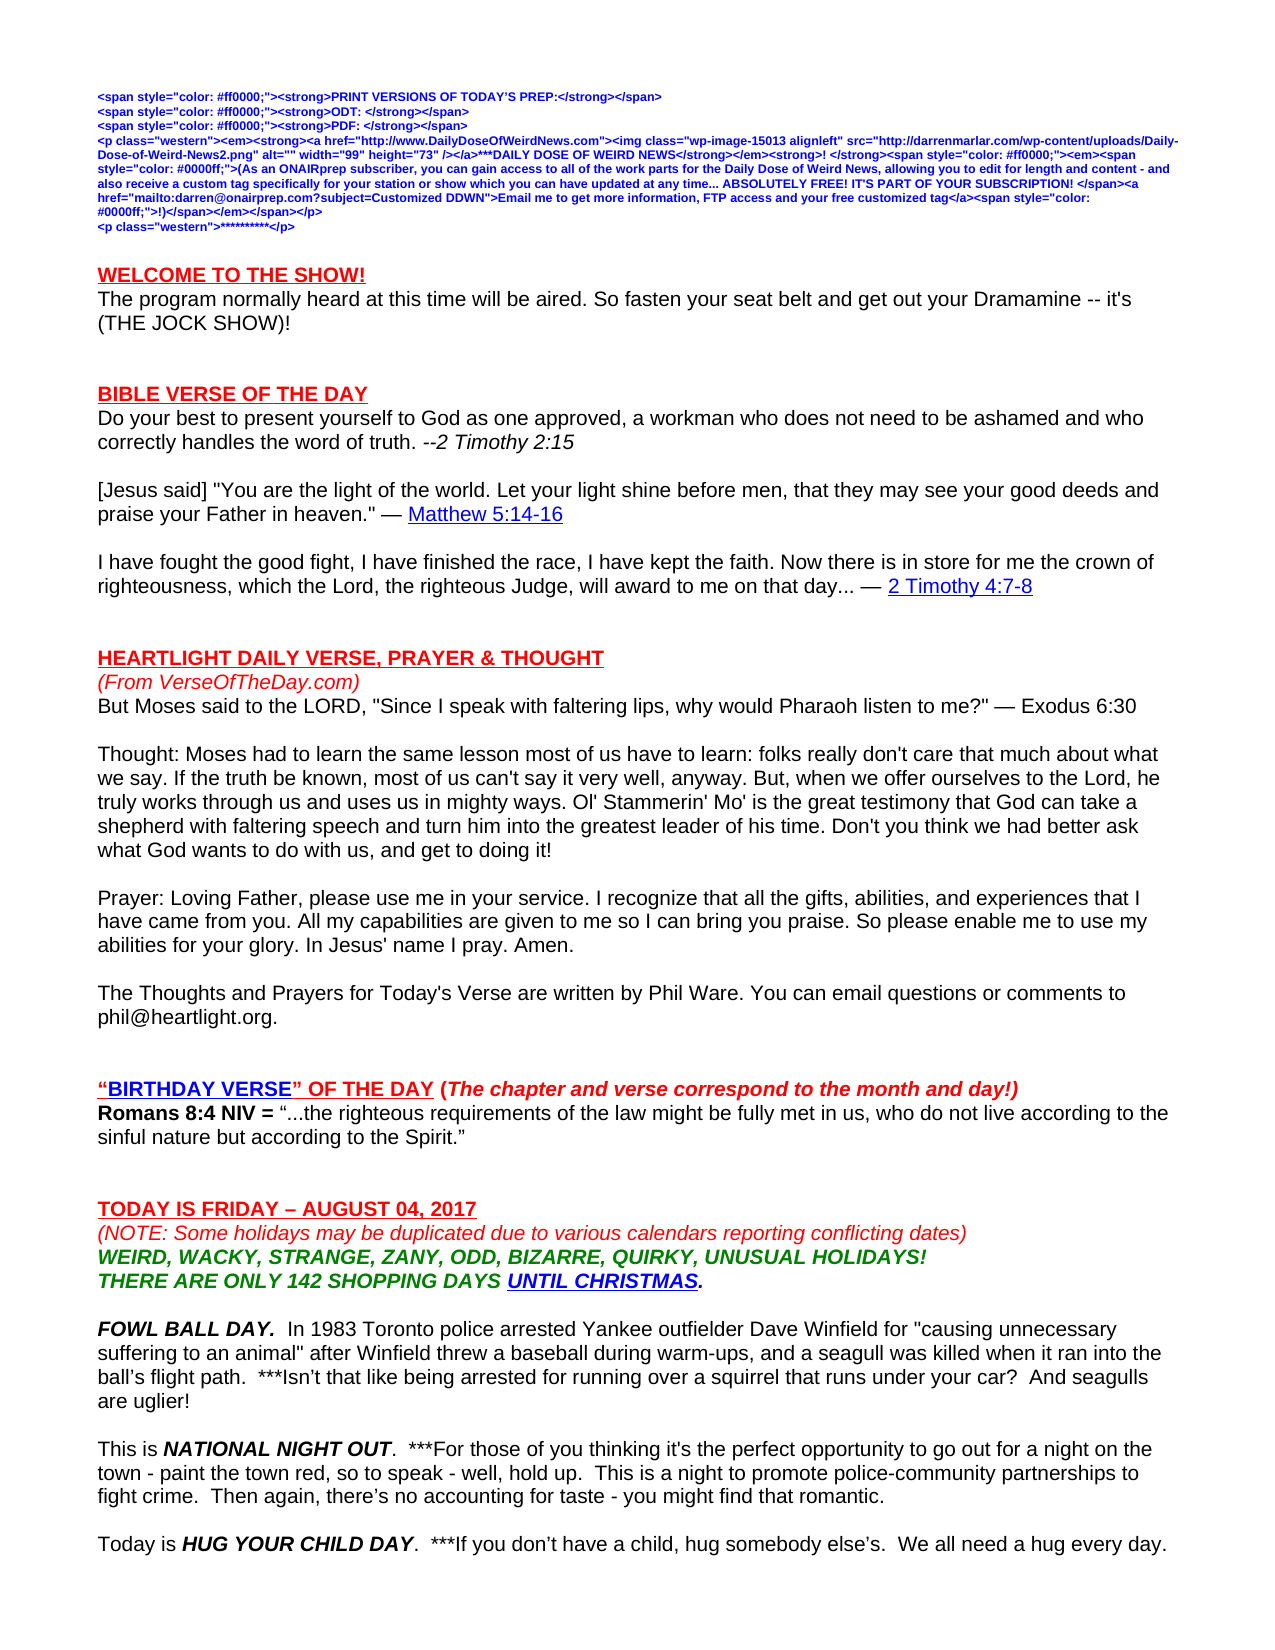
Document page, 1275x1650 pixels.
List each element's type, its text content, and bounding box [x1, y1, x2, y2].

text <p class="western">**********</p> [97, 219, 1185, 234]
text The program normally heard at this time will be aired. So fasten your seat belt and get out your Dramamine -- it's (THE JOCK SHOW)! [97, 286, 1185, 334]
text Do your best to present yourself to God as one approved, a workman who does not need to be ashamed and who correctly handles the word of truth. --2 Timothy 2:15 [97, 406, 1185, 454]
text Romans 8:4 NIV = “...the righteous requirements of the law might be fully met in us, who do not live according to the sinful nature but according to the Spirit.” [97, 1101, 1185, 1149]
text I have fought the good fight, I have finished the race, I have kept the faith. Now there is in store for me the crown of righteousness, which the Lord, the righteous Judge, will award to me on that day... — 2 Timothy 4:7-8 [97, 550, 1185, 598]
text WELCOME TO THE SHOW! [97, 262, 1185, 286]
text (NOTE: Some holidays may be duplicated due to various calendars reporting conflicting dates) WEIRD, WACKY, STRANGE, ZANY, ODD, BIZARRE, QUIRKY, UNUSUAL HOLIDAYS! THERE ARE ONLY 142 SHOPPING DAYS UNTIL CHRISTMAS. [97, 1221, 1185, 1293]
text <span style="color: #ff0000;"><strong>ODT: </strong></span> [97, 104, 1185, 119]
text But Moses said to the LORD, "Since I speak with faltering lips, why would Pharaoh listen to me?" — Exodus 6:30 [97, 694, 1185, 718]
text [Jesus said] "You are the light of the world. Let your light shine before men, that they may see your good deeds and praise your Father in heaven." — Matthew 5:14-16 [97, 478, 1185, 526]
text TODAY IS FRIDAY – AUGUST 04, 2017 [97, 1197, 1185, 1221]
text <span style="color: #ff0000;"><strong>PDF: </strong></span> [97, 119, 1185, 133]
text Thought: Moses had to learn the same lesson most of us have to learn: folks really don't care that much about what we say. If the truth be known, most of us can't say it very well, anyway. But, when we offer ourselves to the Lord, he truly works through us and uses us in mighty ways. Ol' Stammerin' Mo' is the great testimony that God can take a shepherd with faltering speech and turn him into the greatest leader of his time. Don't you think we had better ask what God wants to do with us, and get to doing it! [97, 742, 1185, 861]
text <p class="western"><em><strong><a href="http://www.DailyDoseOfWeirdNews.com"><img class="wp-image-15013 alignleft" src="http://darrenmarlar.com/wp-content/uploads/Daily-Dose-of-Weird-News2.png" alt="" width="99" height="73" /></a>***DAILY DOSE OF WEIRD NEWS</strong></em><strong>! </strong><span style="color: #ff0000;"><em><span style="color: #0000ff;">(As an ONAIRprep subscriber, you can gain access to all of the work parts for the Daily Dose of Weird News, allowing you to edit for length and content - and also receive a custom tag specifically for your station or show which you can have updated at any time... ABSOLUTELY FREE! IT'S PART OF YOUR SUBSCRIPTION! </span><a href="mailto:darren@onairprep.com?subject=Customized DDWN">Email me to get more information, FTP access and your free customized tag</a><span style="color: #0000ff;">!)</span></em></span></p> [97, 133, 1185, 219]
text “BIRTHDAY VERSE” OF THE DAY (The chapter and verse correspond to the month and day!) [97, 1077, 1185, 1101]
text BIBLE VERSE OF THE DAY [97, 382, 1185, 406]
text Today is HUG YOUR CHILD DAY. ***If you don’t have a child, hug somebody else’s. We all need a hug every day. [97, 1532, 1185, 1556]
text <span style="color: #ff0000;"><strong>PRINT VERSIONS OF TODAY’S PREP:</strong></span> [97, 90, 1185, 104]
text Prayer: Loving Father, please use me in your service. I recognize that all the gifts, abilities, and experiences that I have came from you. All my capabilities are given to me so I can bring you praise. So please enable me to use my abilities for your glory. In Jesus' name I pray. Amen. [97, 885, 1185, 957]
text (From VerseOfTheDay.com) [97, 670, 1185, 694]
text The Thoughts and Prayers for Today's Verse are written by Phil Ware. You can email questions or comments to phil@heartlight.org. [97, 981, 1185, 1029]
text This is NATIONAL NIGHT OUT. ***For those of you thinking it's the perfect opportunity to go out for a night on the town - paint the town red, so to speak - well, hold up. This is a night to promote police-community partnerships to fight crime. Then again, there’s no accounting for taste - you might find that romantic. [97, 1436, 1185, 1508]
text HEARTLIGHT DAILY VERSE, PRAYER & THOUGHT [97, 646, 1185, 670]
text FOWL BALL DAY. In 1983 Toronto police arrested Yankee outfielder Dave Winfield for "causing unnecessary suffering to an animal" after Winfield threw a baseball during warm-ups, and a seagull was killed when it ran into the ball’s flight path. ***Isn’t that like being arrested for running over a squirrel that runs under your car? And seagulls are uglier! [97, 1317, 1185, 1412]
